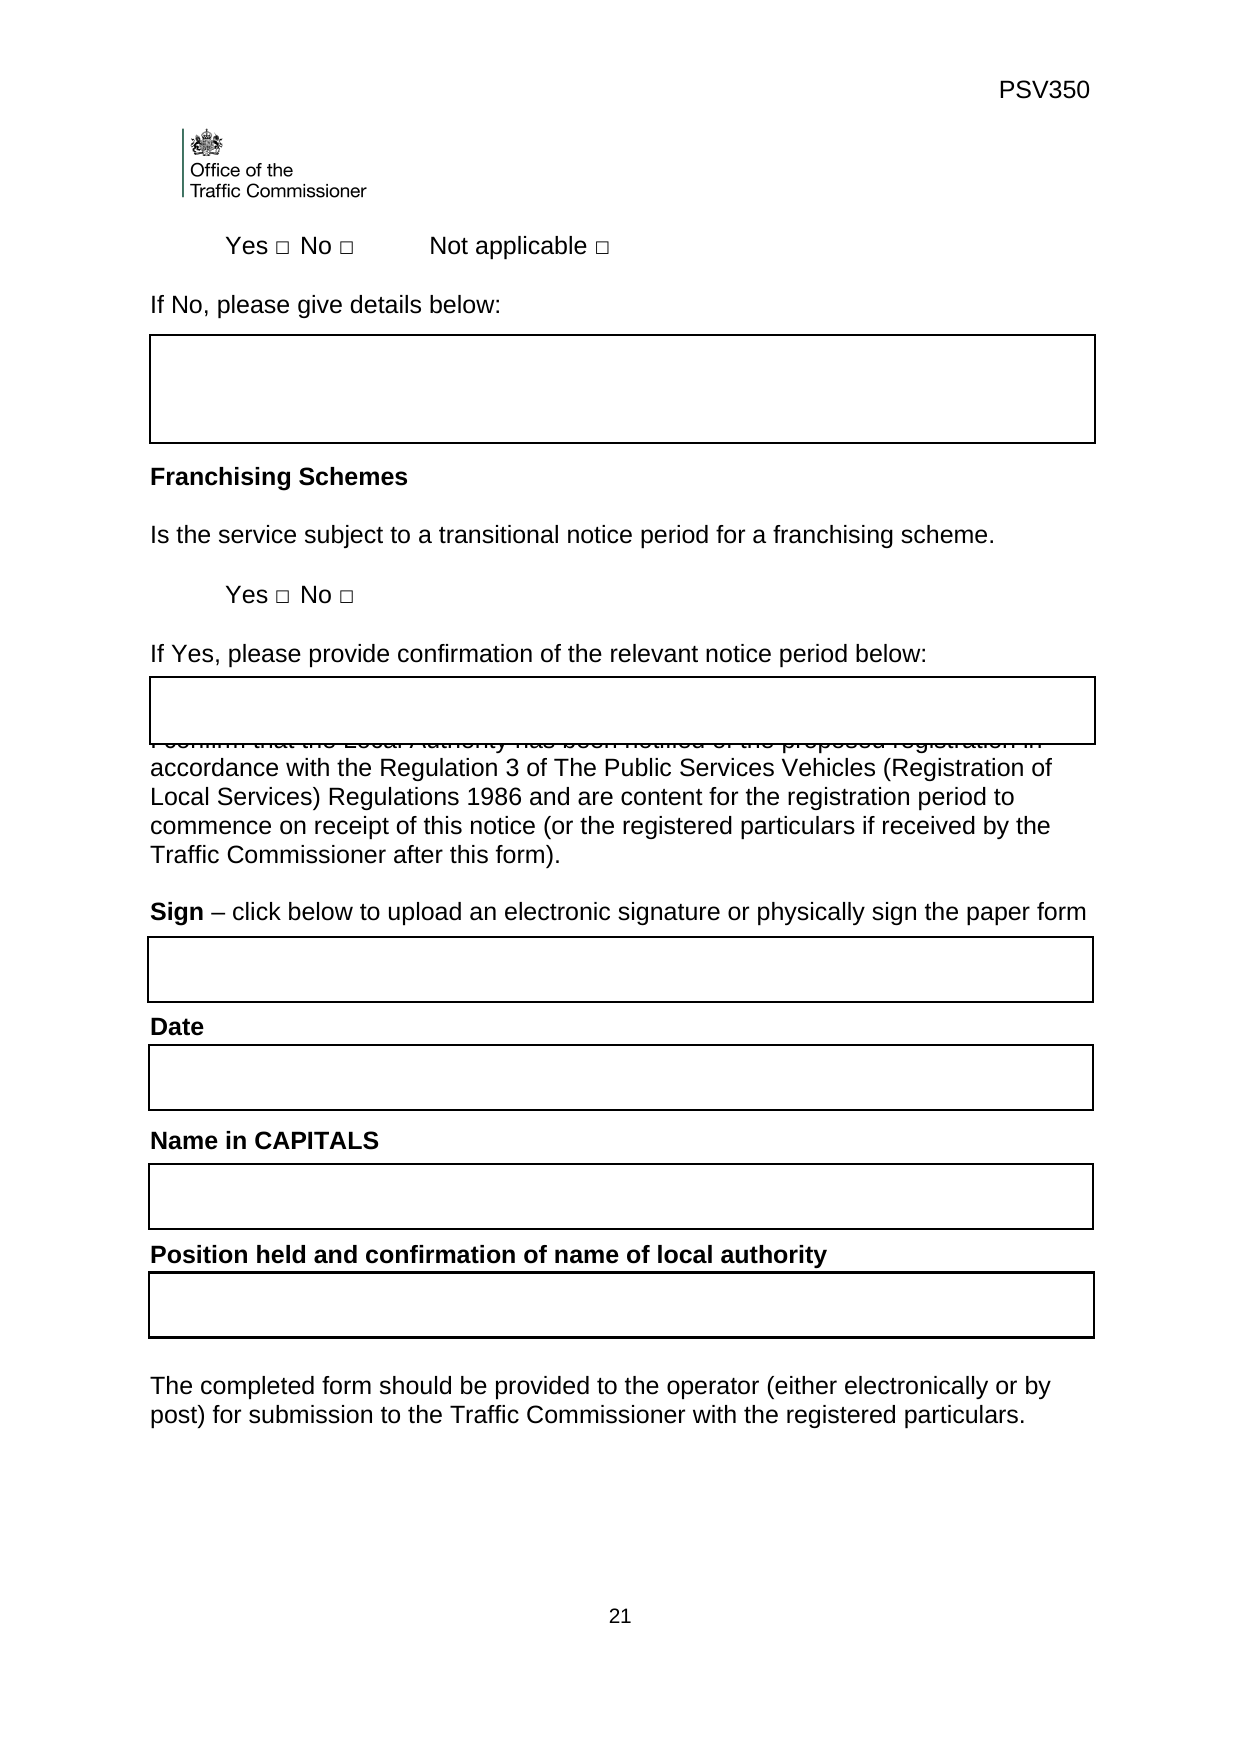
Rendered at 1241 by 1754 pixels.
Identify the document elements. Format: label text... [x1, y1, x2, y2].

text Position held and confirmation of name of local authority [150, 1240, 1090, 1269]
text Yes ☐ No ☐ Not applicable ☐ [150, 227, 1090, 262]
text If No, please give details below: [150, 290, 1090, 319]
text Date [150, 1011, 1090, 1040]
text Name in CAPITALS [150, 1126, 1090, 1154]
text The completed form should be provided to the operator (either electronically or by post) for submission to the Traffic Commissioner with the registered particulars. [150, 1371, 1090, 1428]
text Sign – click below to upload an electronic signature or physically sign the paper form [150, 897, 1090, 926]
text Yes ☐ No ☐ [150, 577, 1090, 611]
text Is the service subject to a transitional notice period for a franchising scheme. [150, 519, 1090, 548]
text If Yes, please provide confirmation of the relevant notice period below: [150, 639, 1090, 668]
text I confirm that the Local Authority has been notified of the proposed registration in accordance with the Regulation 3 of The Public Services Vehicles (Registration of Local Services) Regulations 1986 and are content for the registration period to commence on receipt of this notice (or the registered particulars if received by the Traffic Commissioner after this form). [150, 745, 1090, 868]
text Franchising Schemes [150, 462, 1090, 491]
